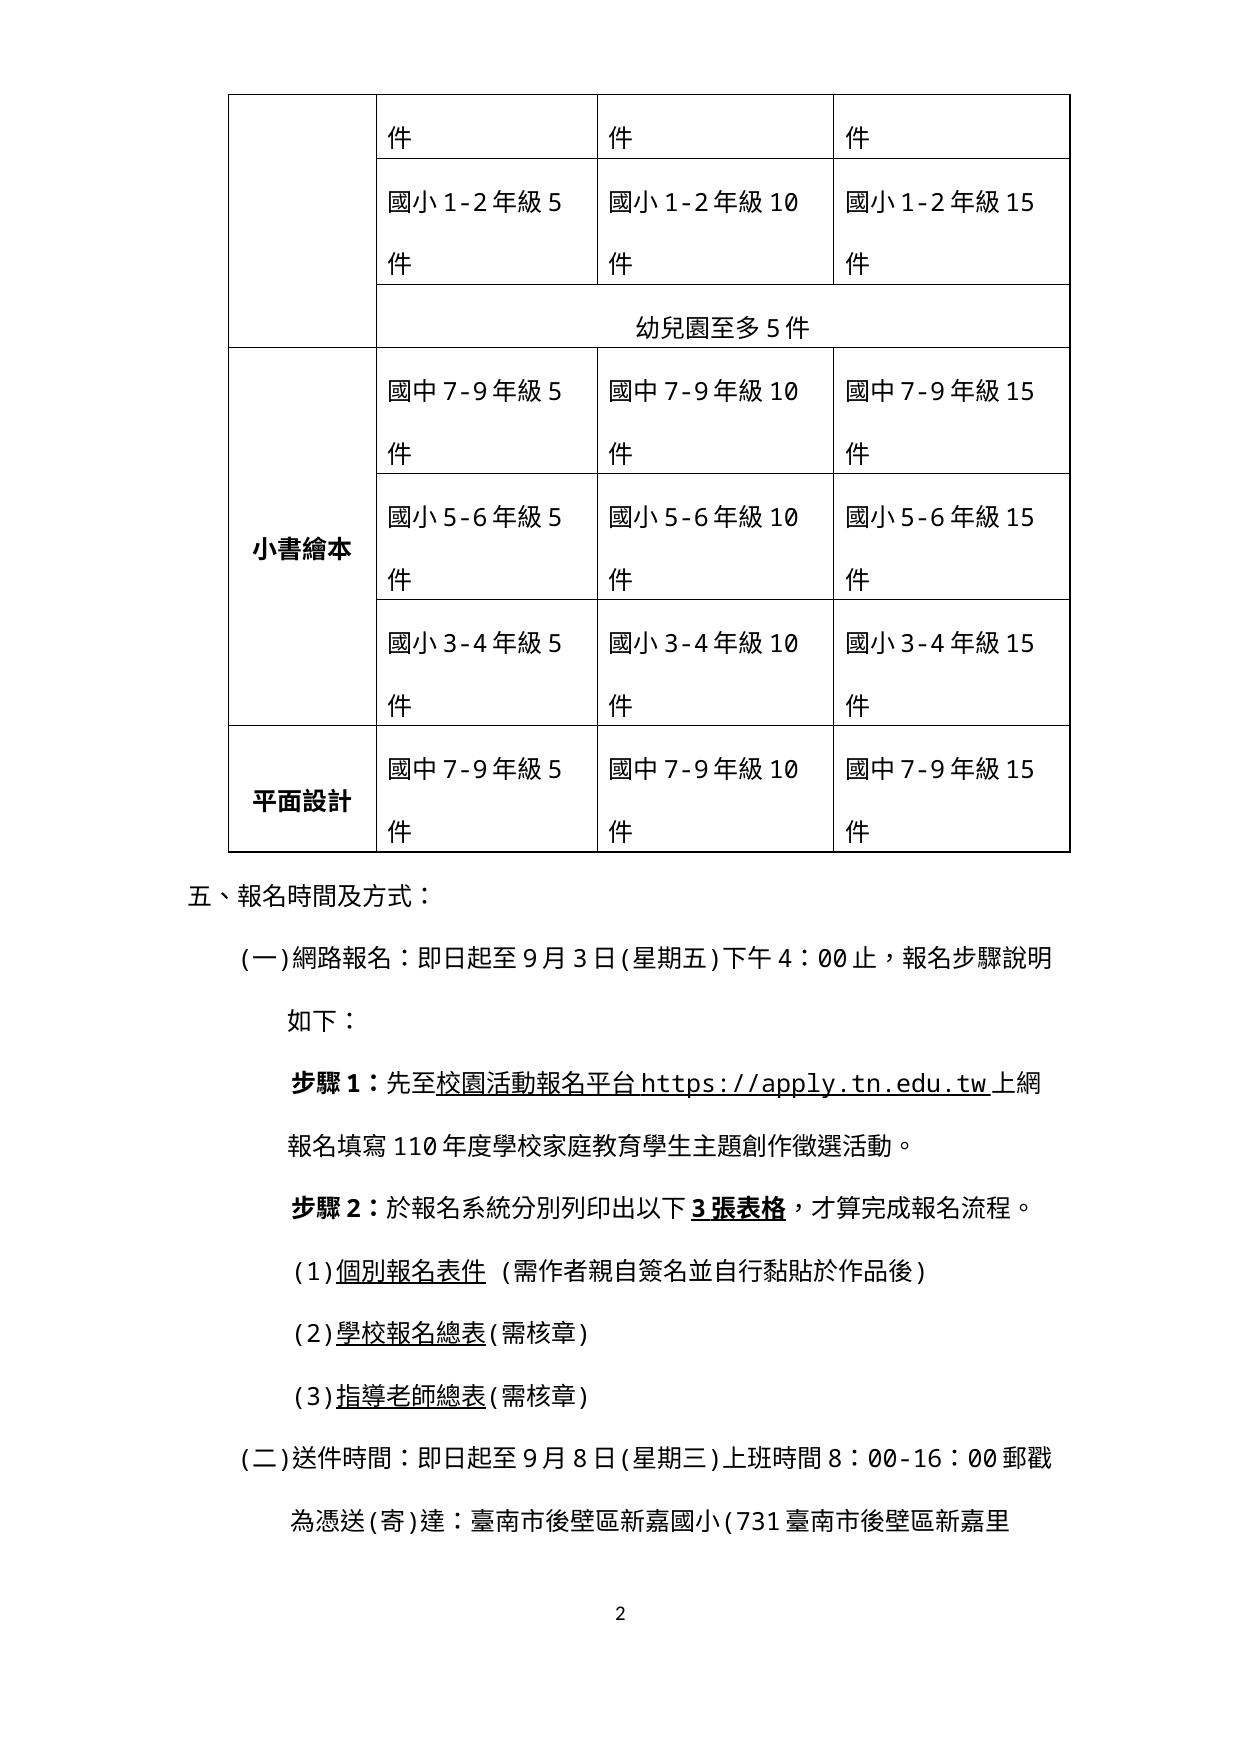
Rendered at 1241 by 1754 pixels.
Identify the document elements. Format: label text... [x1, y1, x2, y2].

text (一)網路報名：即日起至9月3日(星期五)下午4：00止，報名步驟說明如下： [237, 915, 1053, 1040]
table_cell [229, 95, 376, 347]
table_cell 件 [598, 95, 833, 158]
table_cell 件 [377, 95, 597, 158]
text 五、報名時間及方式： [187, 852, 1053, 915]
table_cell 國小5-6年級10件 [598, 474, 833, 599]
text (二)送件時間：即日起至9月8日(星期三)上班時間8：00-16：00郵戳為憑送(寄)達：臺南市後壁區新嘉國小(731臺南市後壁區新嘉里 [237, 1415, 1053, 1540]
table_cell 國中7-9年級5件 [377, 348, 597, 473]
table_cell 國小3-4年級10件 [598, 600, 833, 725]
text 步驟2：於報名系統分別列印出以下3張表格，才算完成報名流程。 [287, 1165, 1053, 1227]
table_cell 件 [834, 95, 1069, 158]
table_cell 小書繪本 [229, 348, 376, 725]
table_cell 國小5-6年級5件 [377, 474, 597, 599]
table_cell 國中7-9年級10件 [598, 726, 833, 851]
table_cell 國小1-2年級15件 [834, 159, 1069, 284]
table_cell 國小3-4年級5件 [377, 600, 597, 725]
table_cell 國小1-2年級5件 [377, 159, 597, 284]
text 步驟1：先至校園活動報名平台https://apply.tn.edu.tw上網報名填寫110年度學校家庭教育學生主題創作徵選活動。 [287, 1040, 1053, 1165]
table_cell 國小5-6年級15件 [834, 474, 1069, 599]
text (3)指導老師總表(需核章) [287, 1352, 1053, 1415]
table_cell 國中7-9年級10件 [598, 348, 833, 473]
table_cell 國中7-9年級15件 [834, 348, 1069, 473]
table_cell 國小3-4年級15件 [834, 600, 1069, 725]
text (1)個別報名表件 (需作者親自簽名並自行黏貼於作品後) [287, 1227, 1053, 1290]
table_cell 國中7-9年級15件 [834, 726, 1069, 851]
table_cell 幼兒園至多5件 [377, 285, 1069, 347]
table_cell 國中7-9年級5件 [377, 726, 597, 851]
table_cell 國小1-2年級10件 [598, 159, 833, 284]
table_cell 平面設計 [229, 726, 376, 851]
text (2)學校報名總表(需核章) [287, 1290, 1053, 1352]
